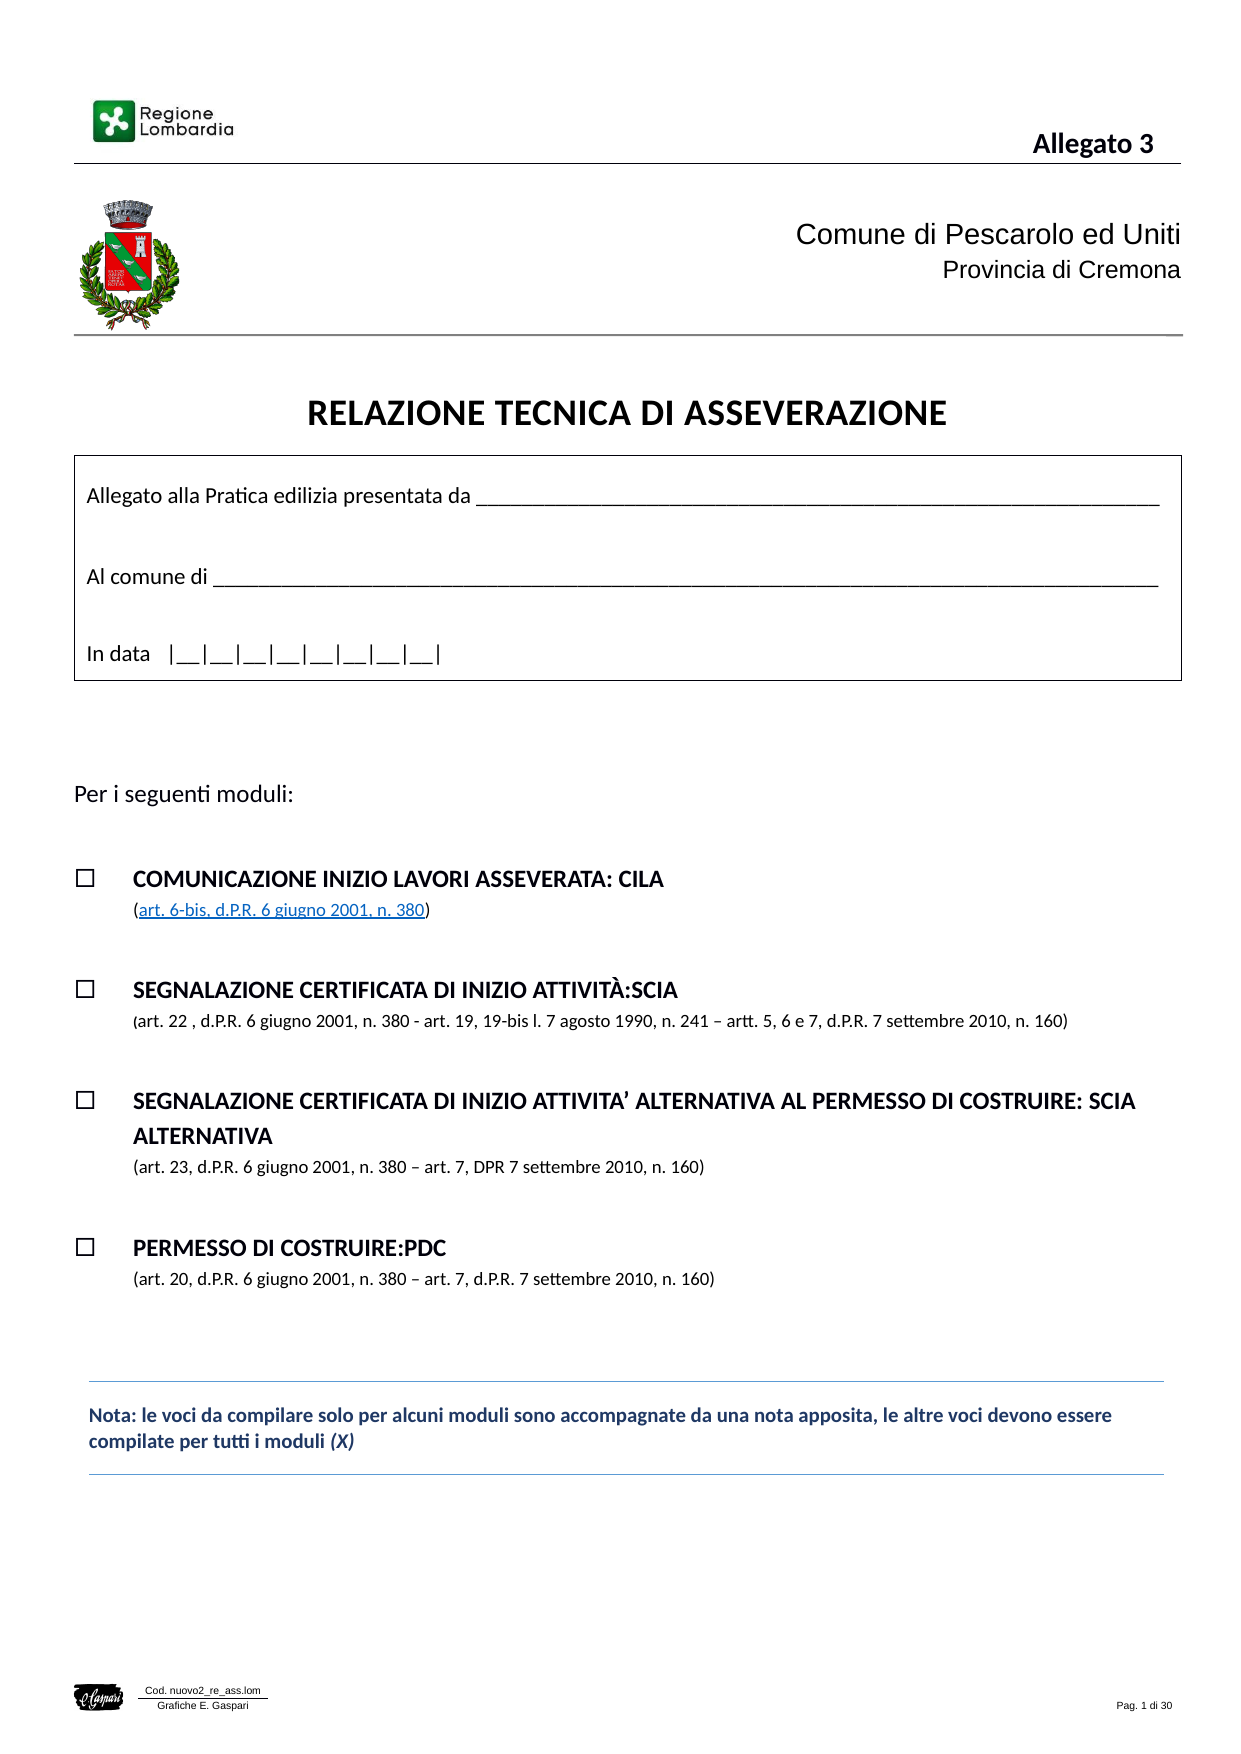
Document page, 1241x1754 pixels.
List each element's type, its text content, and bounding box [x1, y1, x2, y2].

subtitle COMUNICAZIONE INIZIO LAVORI ASSEVERATA: CILA [74, 863, 1181, 893]
text Nota: le voci da compilare solo per alcuni moduli sono accompagnate da una nota apposita, le altre voci devono essere compilate per tutti i moduli (X) [89, 1382, 1164, 1474]
picture [79, 87, 246, 155]
text (art. 6-bis, d.P.R. 6 giugno 2001, n. 380) [133, 898, 1181, 921]
subtitle SEGNALAZIONE CERTIFICATA DI INIZIO ATTIVITÀ:SCIA [74, 974, 1181, 1004]
title RELAZIONE TECNICA DI ASSEVERAZIONE [74, 389, 1181, 434]
table_header Allegato alla Pratica edilizia presentata da ____________________________________________________________ Al comune di ___________________________________________________________________________________ In data |__|__|__|__|__|__|__|__| [75, 456, 1181, 680]
text (art. 23, d.P.R. 6 giugno 2001, n. 380 – art. 7, DPR 7 settembre 2010, n. 160) [133, 1155, 1181, 1178]
text Provincia di Cremona [180, 255, 1181, 284]
text Comune di Pescarolo ed Uniti [180, 217, 1181, 250]
picture [73, 1683, 124, 1711]
text (art. 22 , d.P.R. 6 giugno 2001, n. 380 - art. 19, 19-bis l. 7 agosto 1990, n. 241 – artt. 5, 6 e 7, d.P.R. 7 settembre 2010, n. 160) [133, 1009, 1181, 1032]
subtitle PERMESSO DI COSTRUIRE:PDC [74, 1232, 1181, 1262]
subtitle Per i seguenti moduli: [74, 778, 1181, 808]
text (art. 20, d.P.R. 6 giugno 2001, n. 380 – art. 7, d.P.R. 7 settembre 2010, n. 160) [133, 1267, 1181, 1290]
picture [78, 200, 180, 332]
subtitle SEGNALAZIONE CERTIFICATA DI INIZIO ATTIVITA’ ALTERNATIVA AL PERMESSO DI COSTRUIRE: SCIA ALTERNATIVA [74, 1085, 1181, 1151]
